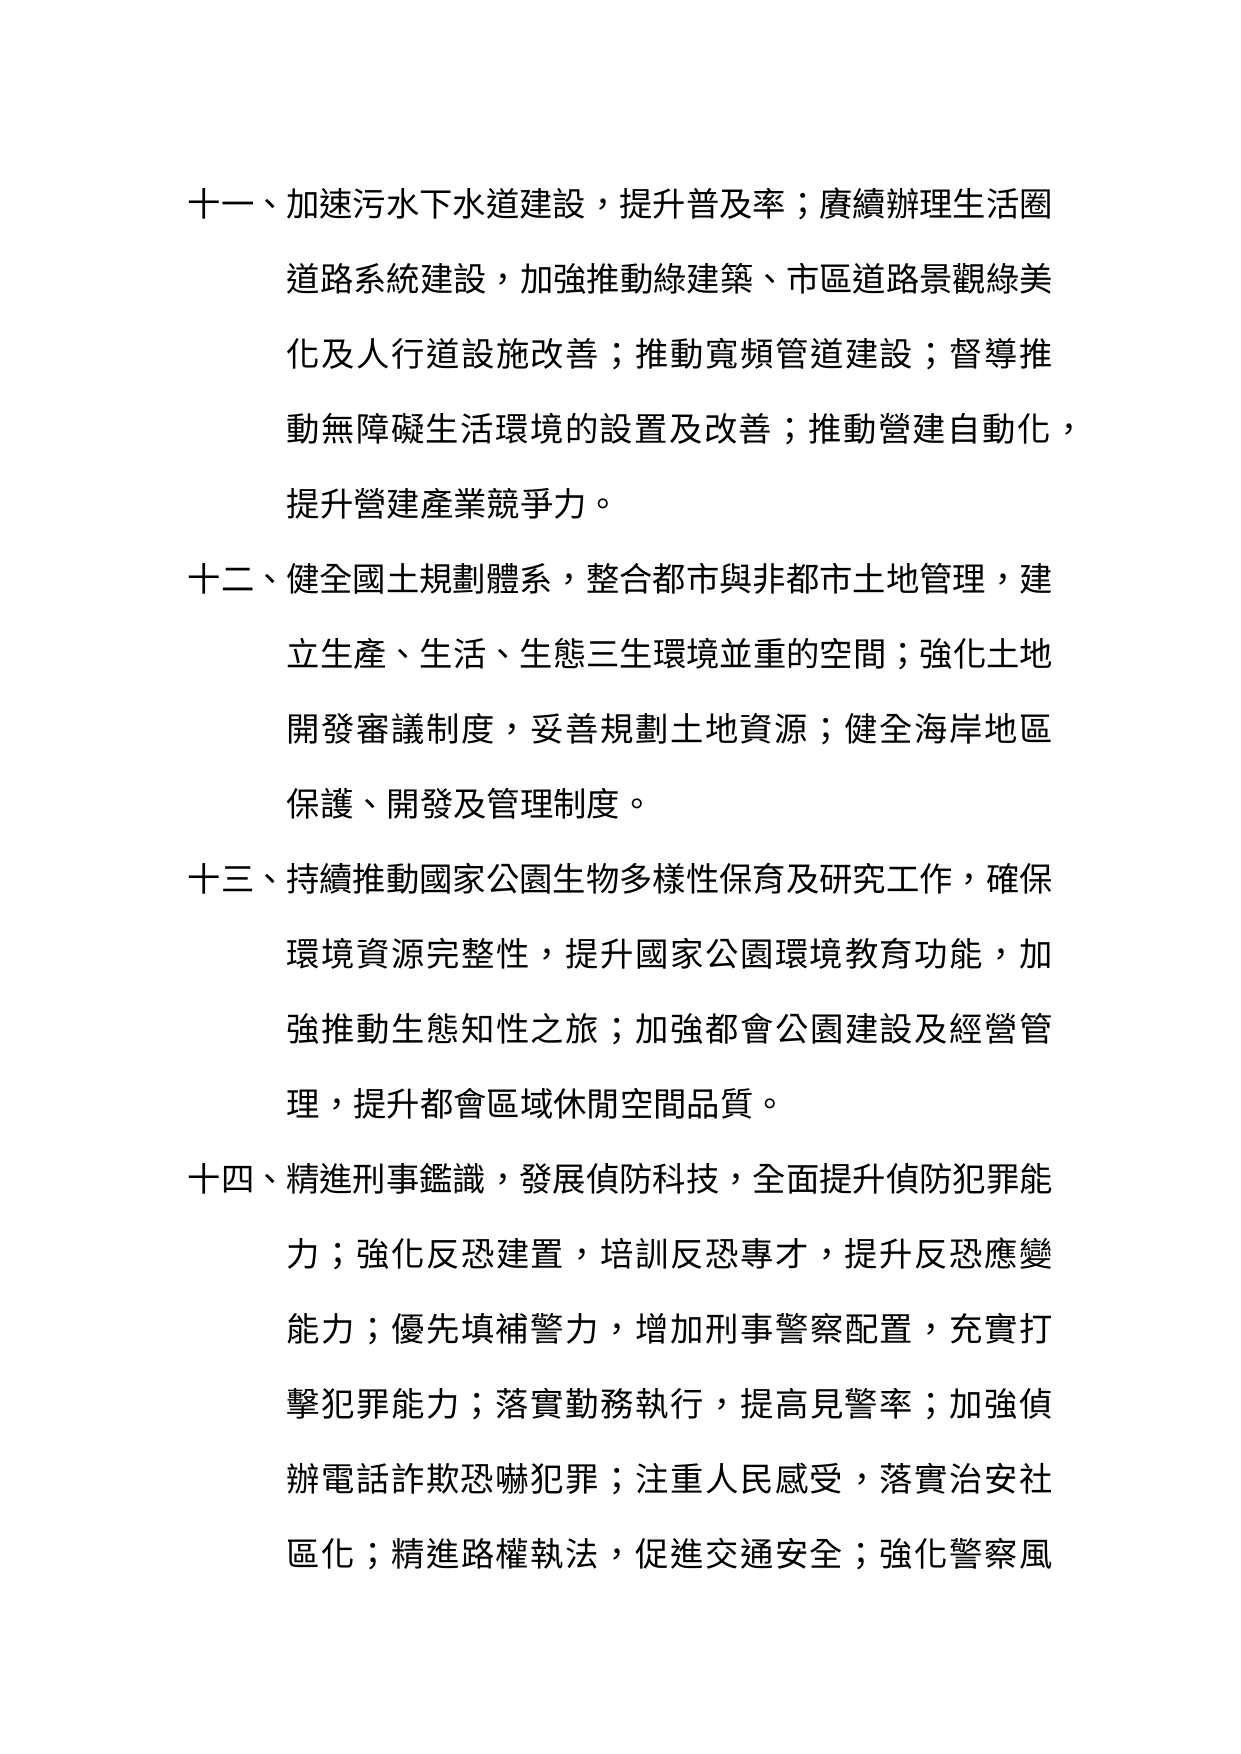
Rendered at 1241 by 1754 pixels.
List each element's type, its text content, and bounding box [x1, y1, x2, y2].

text 十四、精進刑事鑑識，發展偵防科技，全面提升偵防犯罪能力；強化反恐建置，培訓反恐專才，提升反恐應變能力；優先填補警力，增加刑事警察配置，充實打擊犯罪能力；落實勤務執行，提高見警率；加強偵辦電話詐欺恐嚇犯罪；注重人民感受，落實治安社區化；精進路權執法，促進交通安全；強化警察風 [187, 1139, 1053, 1589]
text 十一、加速污水下水道建設，提升普及率；賡續辦理生活圈道路系統建設，加強推動綠建築、市區道路景觀綠美化及人行道設施改善；推動寬頻管道建設；督導推動無障礙生活環境的設置及改善；推動營建自動化，提升營建產業競爭力。 [187, 164, 1053, 539]
text 十三、持續推動國家公園生物多樣性保育及研究工作，確保環境資源完整性，提升國家公園環境教育功能，加強推動生態知性之旅；加強都會公園建設及經營管理，提升都會區域休閒空間品質。 [187, 839, 1053, 1139]
text 十二、健全國土規劃體系，整合都市與非都市土地管理，建立生產、生活、生態三生環境並重的空間；強化土地開發審議制度，妥善規劃土地資源；健全海岸地區保護、開發及管理制度。 [187, 539, 1053, 839]
